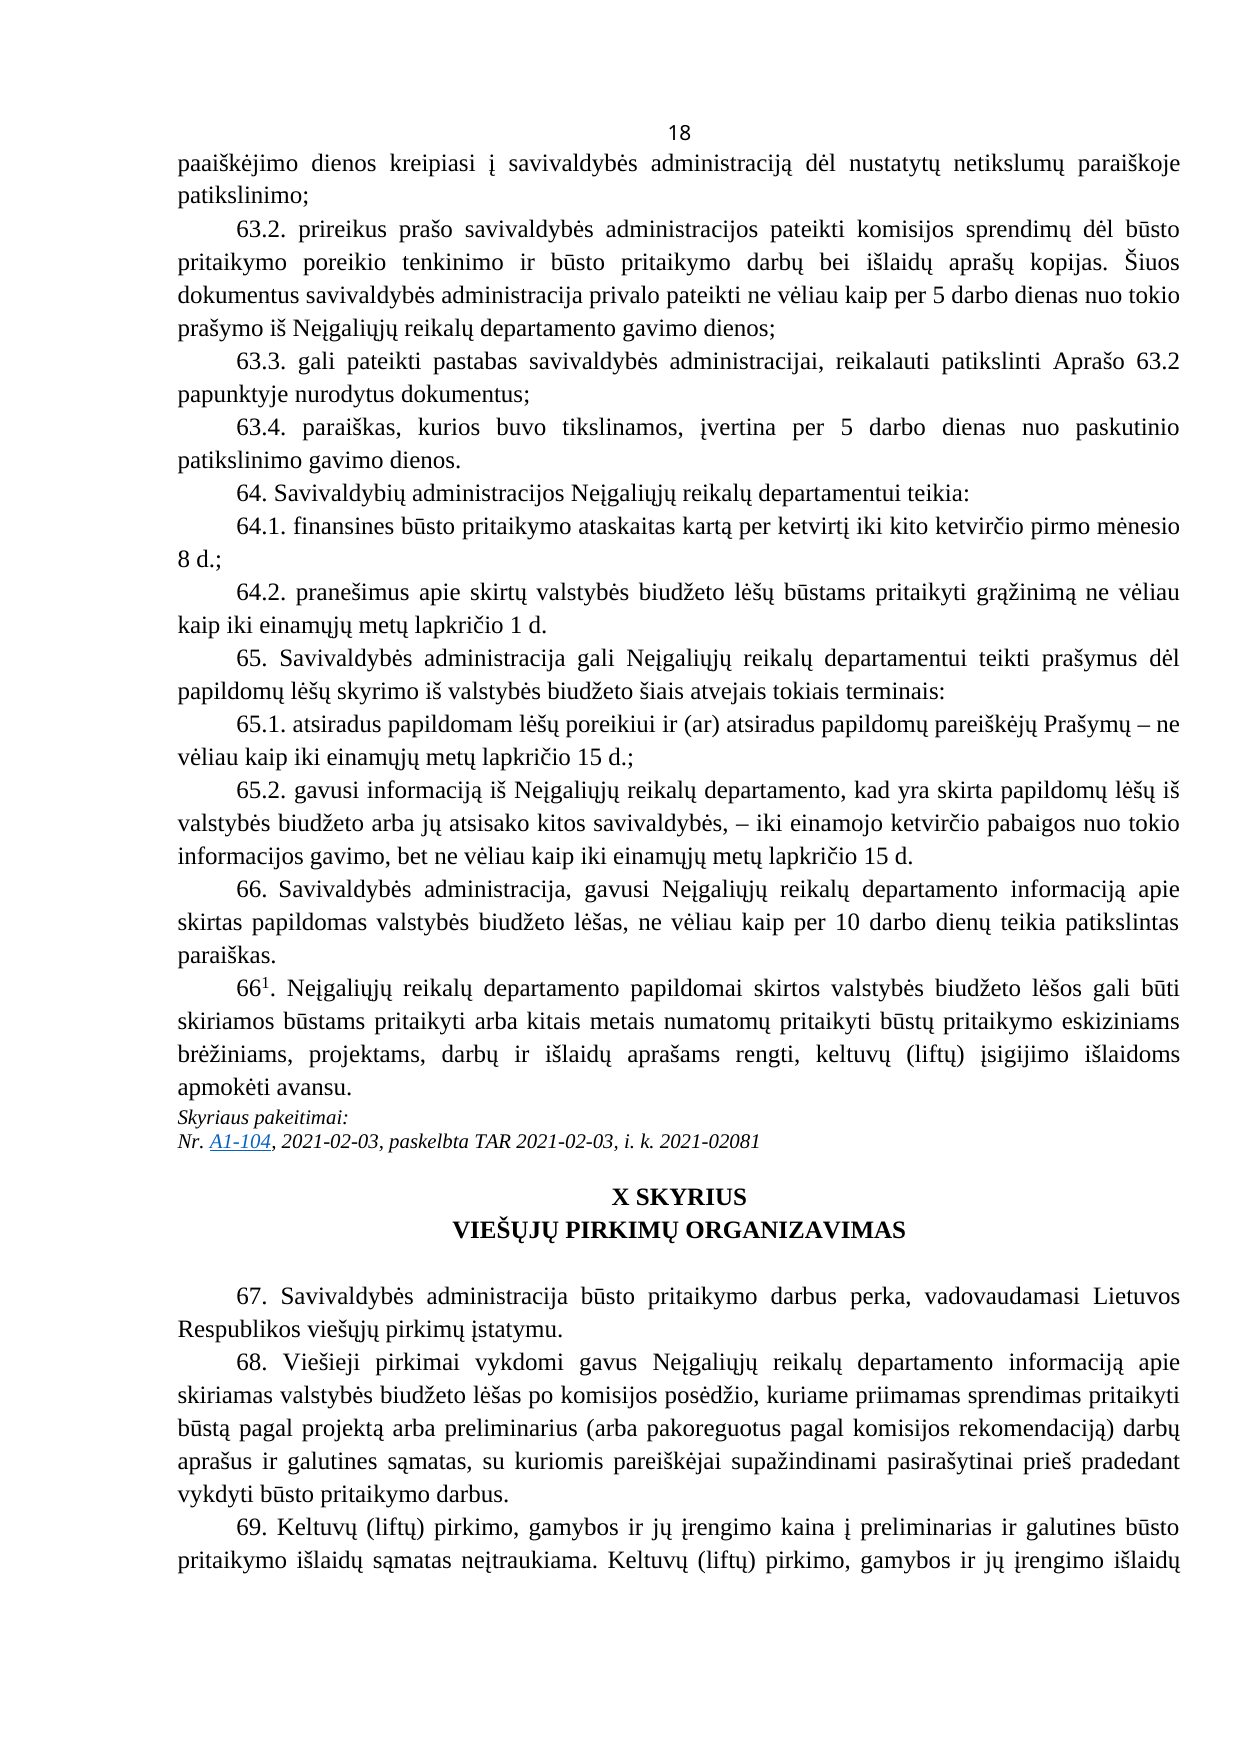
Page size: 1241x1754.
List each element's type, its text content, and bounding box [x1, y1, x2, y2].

text 69. Keltuvų (liftų) pirkimo, gamybos ir jų įrengimo kaina į preliminarias ir galutines būsto pritaikymo išlaidų sąmatas neįtraukiama. Keltuvų (liftų) pirkimo, gamybos ir jų įrengimo išlaidų [177, 1512, 1181, 1574]
text 63.3. gali pateikti pastabas savivaldybės administracijai, reikalauti patikslinti Aprašo 63.2 papunktyje nurodytus dokumentus; [177, 346, 1181, 407]
text paaiškėjimo dienos kreipiasi į savivaldybės administraciją dėl nustatytų netikslumų paraiškoje patikslinimo; [177, 148, 1181, 209]
text 63.2. prireikus prašo savivaldybės administracijos pateikti komisijos sprendimų dėl būsto pritaikymo poreikio tenkinimo ir būsto pritaikymo darbų bei išlaidų aprašų kopijas. Šiuos dokumentus savivaldybės administracija privalo pateikti ne vėliau kaip per 5 darbo dienas nuo tokio prašymo iš Neįgaliųjų reikalų departamento gavimo dienos; [177, 214, 1181, 341]
text 64.2. pranešimus apie skirtų valstybės biudžeto lėšų būstams pritaikyti grąžinimą ne vėliau kaip iki einamųjų metų lapkričio 1 d. [177, 577, 1181, 639]
text 65.1. atsiradus papildomam lėšų poreikiui ir (ar) atsiradus papildomų pareiškėjų Prašymų – ne vėliau kaip iki einamųjų metų lapkričio 15 d.; [177, 709, 1181, 771]
text X SKYRIUS [177, 1182, 1181, 1211]
text 64. Savivaldybių administracijos Neįgaliųjų reikalų departamentui teikia: [177, 478, 1181, 507]
text 64.1. finansines būsto pritaikymo ataskaitas kartą per ketvirtį iki kito ketvirčio pirmo mėnesio 8 d.; [177, 511, 1181, 573]
text 661. Neįgaliųjų reikalų departamento papildomai skirtos valstybės biudžeto lėšos gali būti skiriamos būstams pritaikyti arba kitais metais numatomų pritaikyti būstų pritaikymo eskiziniams brėžiniams, projektams, darbų ir išlaidų aprašams rengti, keltuvų (liftų) įsigijimo išlaidoms apmokėti avansu. [177, 973, 1181, 1101]
text Skyriaus pakeitimai: [177, 1105, 1181, 1129]
text 66. Savivaldybės administracija, gavusi Neįgaliųjų reikalų departamento informaciją apie skirtas papildomas valstybės biudžeto lėšas, ne vėliau kaip per 10 darbo dienų teikia patikslintas paraiškas. [177, 874, 1181, 969]
text 65. Savivaldybės administracija gali Neįgaliųjų reikalų departamentui teikti prašymus dėl papildomų lėšų skyrimo iš valstybės biudžeto šiais atvejais tokiais terminais: [177, 643, 1181, 705]
text 63.4. paraiškas, kurios buvo tikslinamos, įvertina per 5 darbo dienas nuo paskutinio patikslinimo gavimo dienos. [177, 412, 1181, 473]
text 65.2. gavusi informaciją iš Neįgaliųjų reikalų departamento, kad yra skirta papildomų lėšų iš valstybės biudžeto arba jų atsisako kitos savivaldybės, – iki einamojo ketvirčio pabaigos nuo tokio informacijos gavimo, bet ne vėliau kaip iki einamųjų metų lapkričio 15 d. [177, 775, 1181, 870]
text VIEŠŲJŲ PIRKIMŲ ORGANIZAVIMAS [177, 1215, 1181, 1244]
text 68. Viešieji pirkimai vykdomi gavus Neįgaliųjų reikalų departamento informaciją apie skiriamas valstybės biudžeto lėšas po komisijos posėdžio, kuriame priimamas sprendimas pritaikyti būstą pagal projektą arba preliminarius (arba pakoreguotus pagal komisijos rekomendaciją) darbų aprašus ir galutines sąmatas, su kuriomis pareiškėjai supažindinami pasirašytinai prieš pradedant vykdyti būsto pritaikymo darbus. [177, 1347, 1181, 1508]
text 67. Savivaldybės administracija būsto pritaikymo darbus perka, vadovaudamasi Lietuvos Respublikos viešųjų pirkimų įstatymu. [177, 1281, 1181, 1343]
text Nr. A1-104, 2021-02-03, paskelbta TAR 2021-02-03, i. k. 2021-02081 [177, 1129, 1181, 1153]
